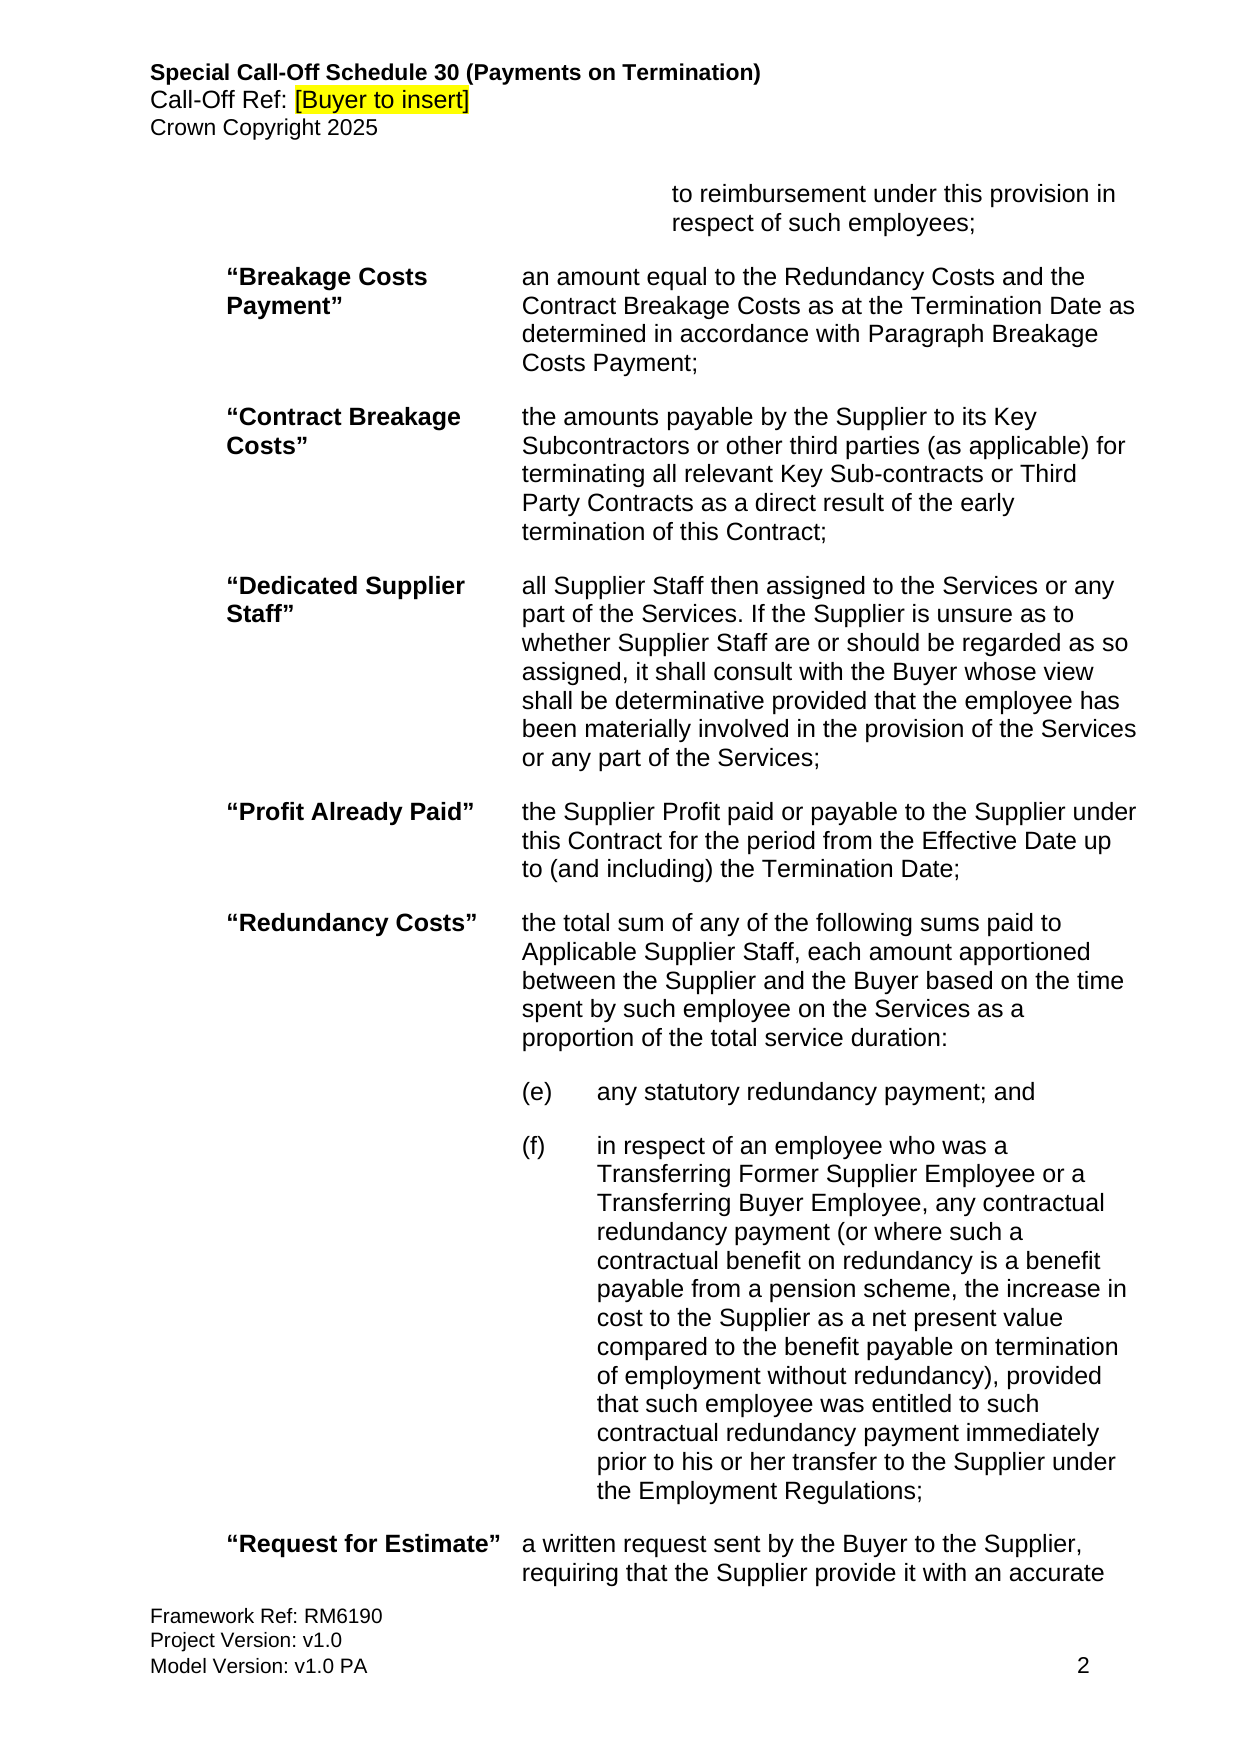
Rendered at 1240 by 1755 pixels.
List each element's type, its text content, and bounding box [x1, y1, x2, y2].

table_header [1125, 167, 1139, 249]
table_cell “Dedicated Supplier Staff” [215, 558, 510, 784]
table_cell the amounts payable by the Supplier to its Key Subcontractors or other third parties (as applicable) for terminating all relevant Key Sub-contracts or Third Party Contracts as a direct result of the early termination of this Contract; [510, 389, 1139, 558]
table_cell “Profit Already Paid” [215, 784, 510, 896]
table_header [215, 167, 510, 249]
table_cell “Contract Breakage Costs” [215, 389, 510, 558]
table_cell all Supplier Staff then assigned to the Services or any part of the Services. If the Supplier is unsure as to whether Supplier Staff are or should be regarded as so assigned, it shall consult with the Buyer whose view shall be determinative provided that the employee has been materially involved in the provision of the Services or any part of the Services; [510, 558, 1139, 784]
table_cell the total sum of any of the following sums paid to Applicable Supplier Staff, each amount apportioned between the Supplier and the Buyer based on the time spent by such employee on the Services as a proportion of the total service duration: any statutory redundancy payment; and in respect of an employee who was a Transferring Former Supplier Employee or a Transferring Buyer Employee, any contractual redundancy payment (or where such a contractual benefit on redundancy is a benefit payable from a pension scheme, the increase in cost to the Supplier as a net present value compared to the benefit payable on termination of employment without redundancy), provided that such employee was entitled to such contractual redundancy payment immediately prior to his or her transfer to the Supplier under the Employment Regulations; [510, 896, 1139, 1517]
table_cell “Request for Estimate” [215, 1517, 510, 1587]
table_cell “Redundancy Costs” [215, 896, 510, 1517]
table_cell “Breakage Costs Payment” [215, 249, 510, 389]
table_cell the Supplier Profit paid or payable to the Supplier under this Contract for the period from the Effective Date up to (and including) the Termination Date; [510, 784, 1139, 896]
table_cell a written request sent by the Buyer to the Supplier, requiring that the Supplier provide it with an accurate [510, 1517, 1139, 1587]
table_header any Supplier Staff who: at the Termination Date: are employees of the Supplier; are Dedicated Supplier Staff; have not transferred (and are not in scope to transfer at a later date) to the Buyer or the Replacement Supplier by virtue of the Employment Regulations; and are dismissed or given notice of dismissal by the Supplier within: 40 Working Days of the Termination Date; or such longer period required by Law, their employment contract (as at the Termination Date) or an applicable collective agreement; and have not resigned or given notice of resignation prior to the date of their dismissal by the Supplier; and the Supplier can demonstrate to the satisfaction of the Buyer: are surplus to the Supplier’s requirements after the Termination Date notwithstanding its obligation to provide services to its other customers; are genuinely being dismissed for reasons of redundancy; and have been selected for redundancy by the Supplier on objective grounds other than the fact that the Supplier is entitled to reimbursement under this provision in respect of such employees; [510, 167, 1124, 249]
table_cell an amount equal to the Redundancy Costs and the Contract Breakage Costs as at the Termination Date as determined in accordance with Paragraph ‎4; [510, 249, 1139, 389]
